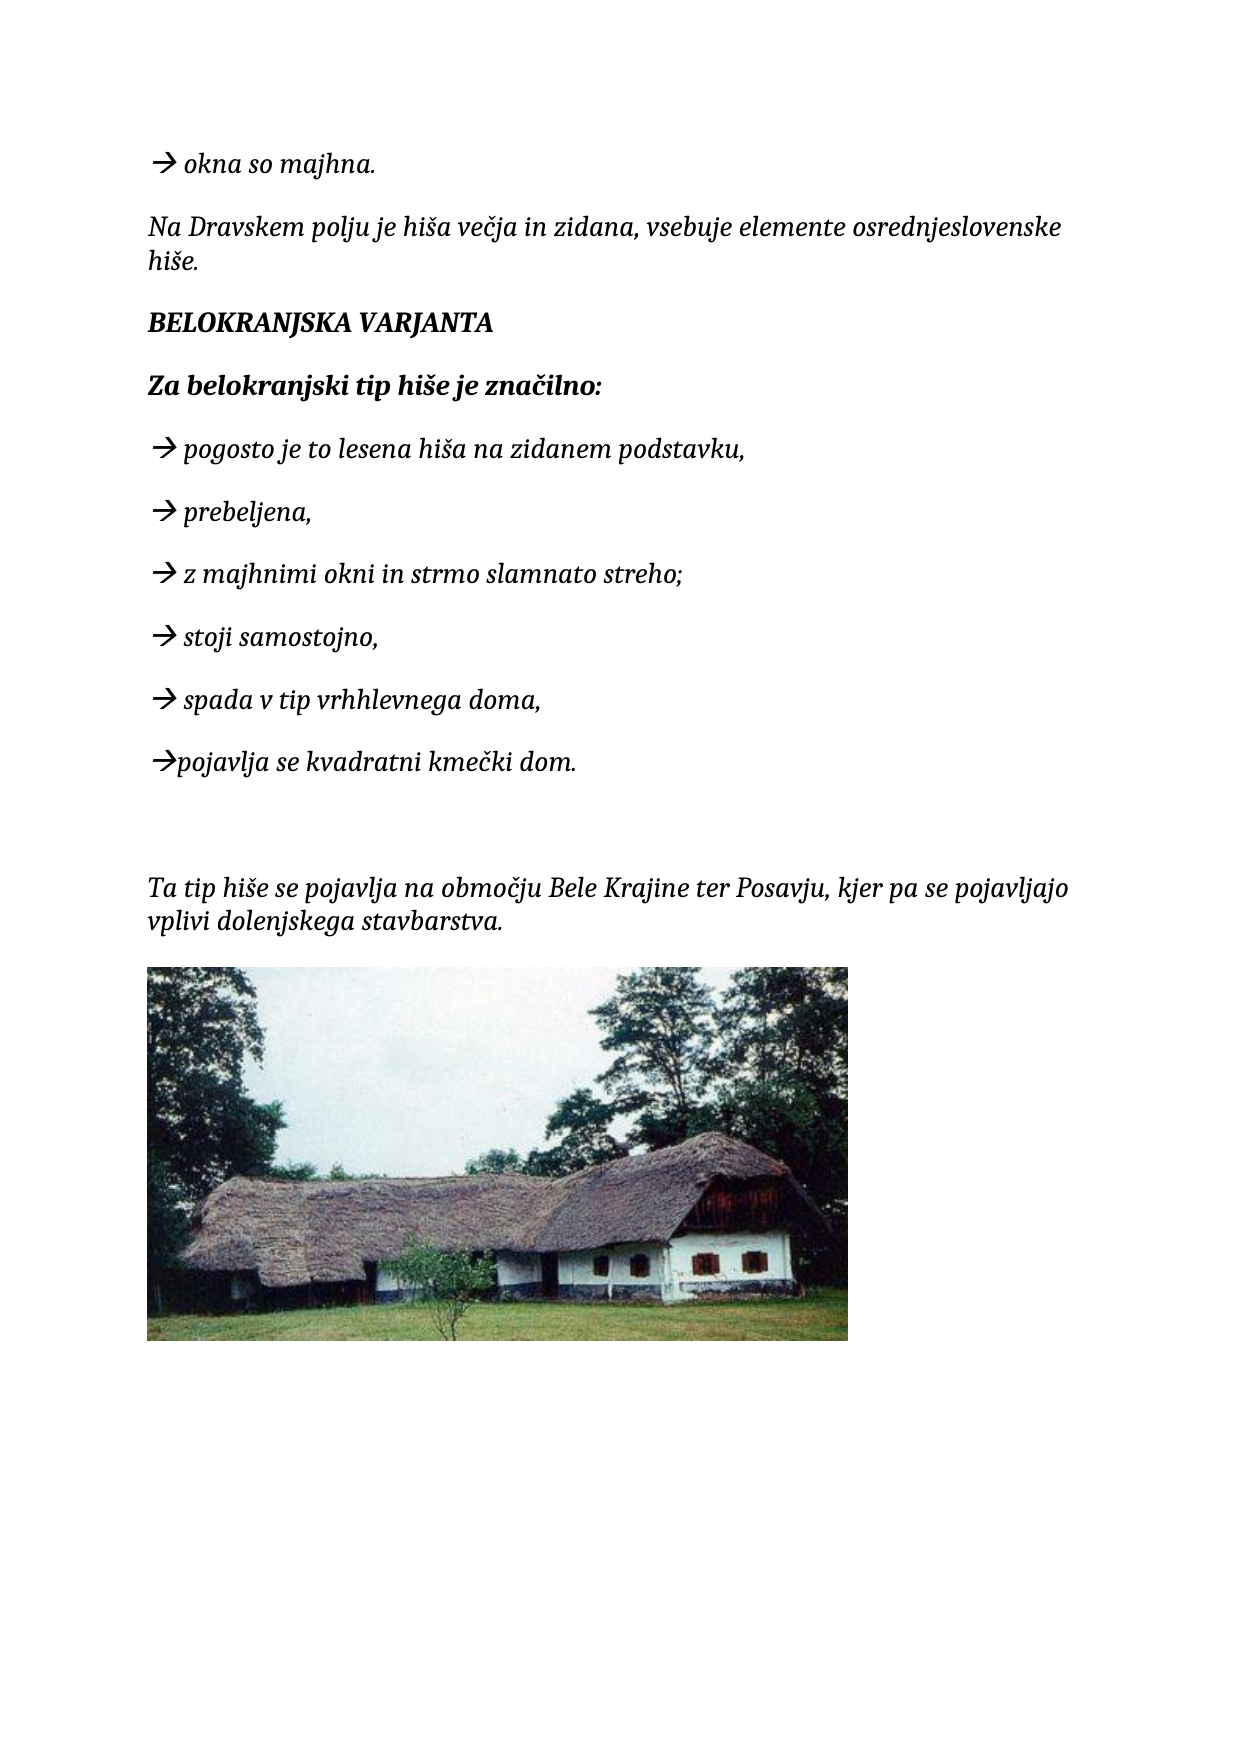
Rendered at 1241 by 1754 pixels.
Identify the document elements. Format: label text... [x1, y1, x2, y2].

picture [147, 967, 848, 1341]
text  okna so majhna. [148, 148, 1093, 181]
text pojavlja se kvadratni kmečki dom. [148, 746, 1093, 779]
text  z majhnimi okni in strmo slamnato streho; [148, 557, 1093, 591]
text Ta tip hiše se pojavlja na območju Bele Krajine ter Posavju, kjer pa se pojavljajo vplivi dolenjskega stavbarstva. [148, 871, 1093, 938]
text Na Dravskem polju je hiša večja in zidana, vsebuje elemente osrednjeslovenske hiše. [148, 210, 1093, 277]
text BELOKRANJSKA VARJANTA [148, 307, 1093, 340]
text  stoji samostojno, [148, 620, 1093, 654]
text  spada v tip vrhhlevnega doma, [148, 683, 1093, 716]
text  prebeljena, [148, 495, 1093, 528]
text  pogosto je to lesena hiša na zidanem podstavku, [148, 432, 1093, 466]
text Za belokranjski tip hiše je značilno: [148, 369, 1093, 403]
